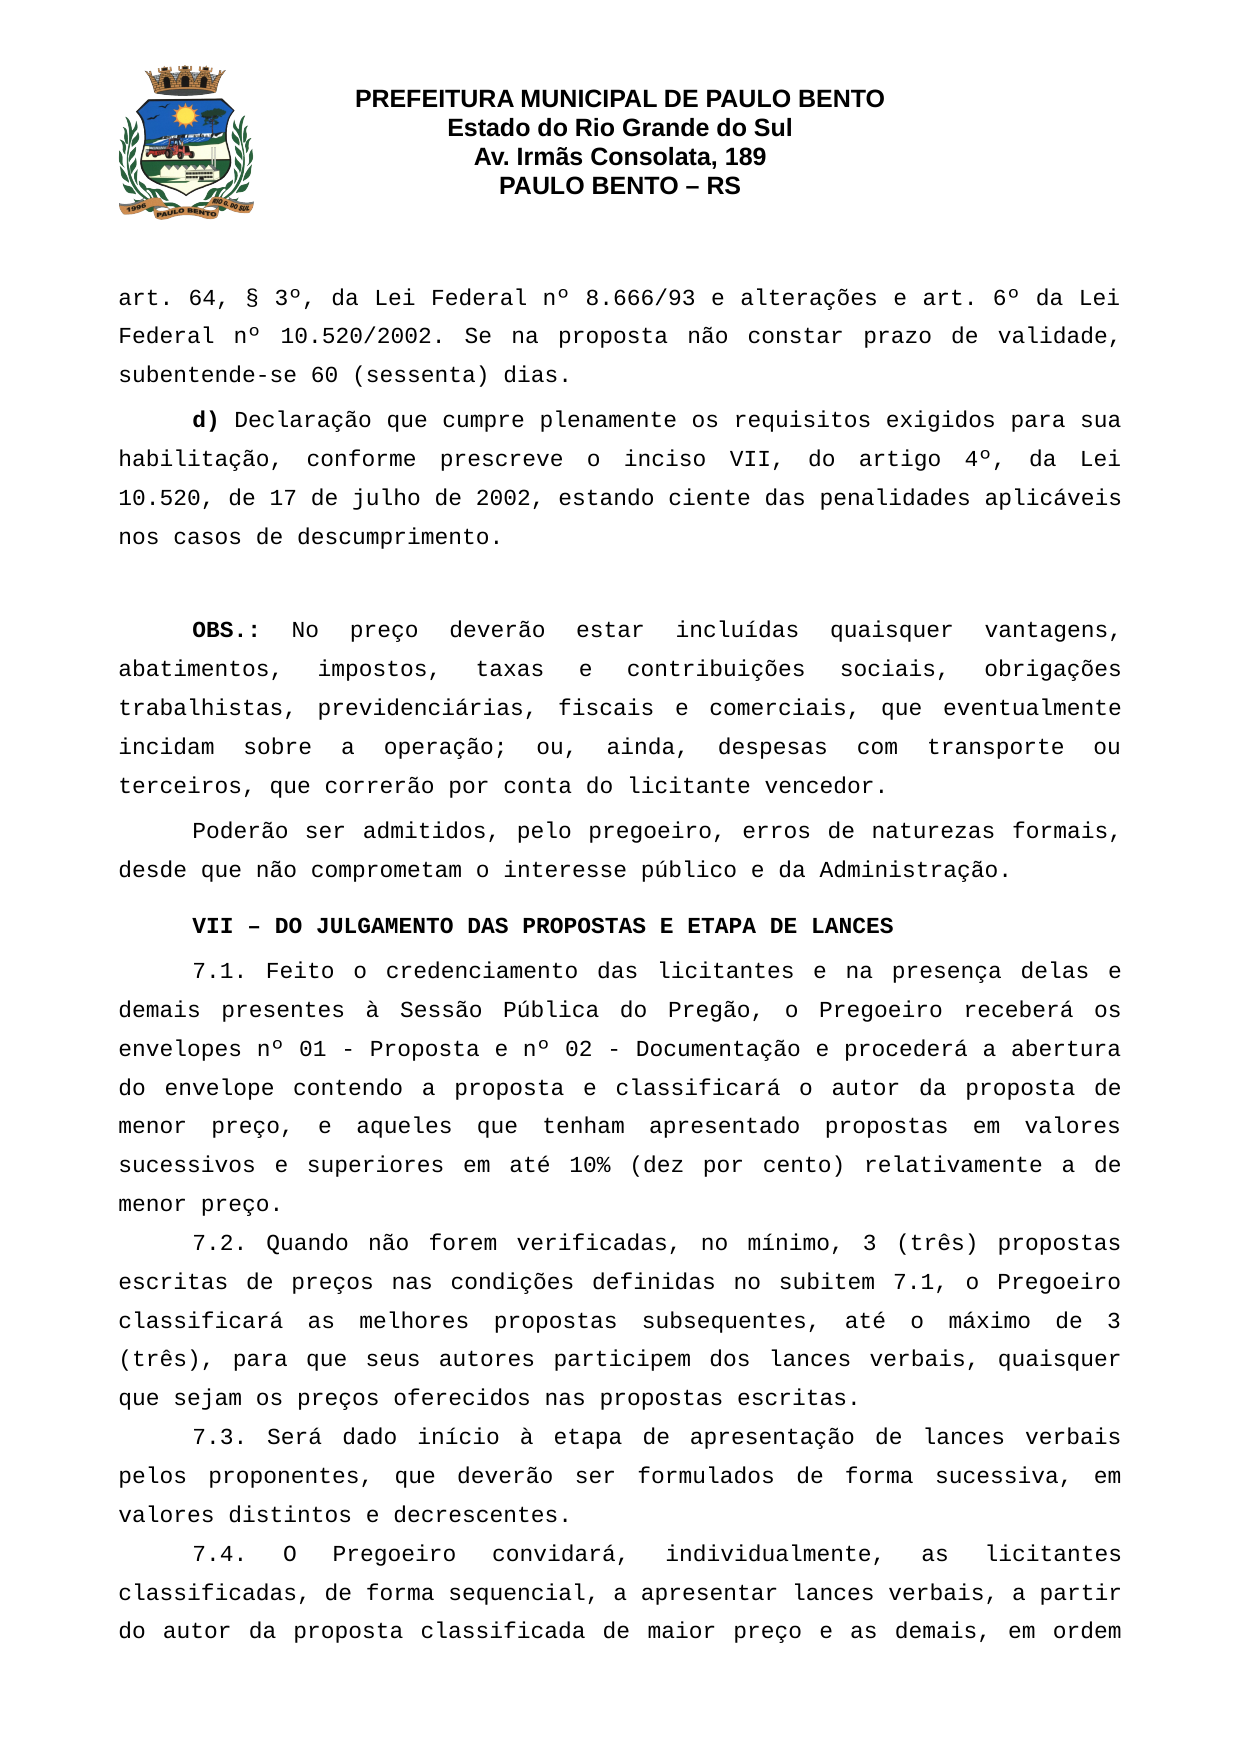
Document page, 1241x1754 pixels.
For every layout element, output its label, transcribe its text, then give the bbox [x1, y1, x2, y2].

text 7.4. O Pregoeiro convidará, individualmente, as licitantes classificadas, de forma sequencial, a apresentar lances verbais, a partir do autor da proposta classificada de maior preço e as demais, em ordem [118, 1542, 1122, 1646]
text OBS.: No preço deverão estar incluídas quaisquer vantagens, abatimentos, impostos, taxas e contribuições sociais, obrigações trabalhistas, previdenciárias, fiscais e comerciais, que eventualmente incidam sobre a operação; ou, ainda, despesas com transporte ou terceiros, que correrão por conta do licitante vencedor. [118, 619, 1122, 800]
text 7.2. Quando não forem verificadas, no mínimo, 3 (três) propostas escritas de preços nas condições definidas no subitem 7.1, o Pregoeiro classificará as melhores propostas subsequentes, até o máximo de 3 (três), para que seus autores participem dos lances verbais, quaisquer que sejam os preços oferecidos nas propostas escritas. [118, 1231, 1122, 1413]
text art. 64, § 3º, da Lei Federal nº 8.666/93 e alterações e art. 6º da Lei Federal nº 10.520/2002. Se na proposta não constar prazo de validade, subentende-se 60 (sessenta) dias. [118, 286, 1122, 389]
text Poderão ser admitidos, pelo pregoeiro, erros de naturezas formais, desde que não comprometam o interesse público e da Administração. [118, 819, 1122, 884]
text 7.1. Feito o credenciamento das licitantes e na presença delas e demais presentes à Sessão Pública do Pregão, o Pregoeiro receberá os envelopes nº 01 - Proposta e nº 02 - Documentação e procederá a abertura do envelope contendo a proposta e classificará o autor da proposta de menor preço, e aqueles que tenham apresentado propostas em valores sucessivos e superiores em até 10% (dez por cento) relativamente a de menor preço. [118, 959, 1122, 1218]
text VII – DO JULGAMENTO DAS PROPOSTAS E ETAPA DE LANCES [118, 914, 1122, 940]
text d) Declaração que cumpre plenamente os requisitos exigidos para sua habilitação, conforme prescreve o inciso VII, do artigo 4º, da Lei 10.520, de 17 de julho de 2002, estando ciente das penalidades aplicáveis nos casos de descumprimento. [118, 408, 1122, 551]
text 7.3. Será dado início à etapa de apresentação de lances verbais pelos proponentes, que deverão ser formulados de forma sucessiva, em valores distintos e decrescentes. [118, 1426, 1122, 1529]
